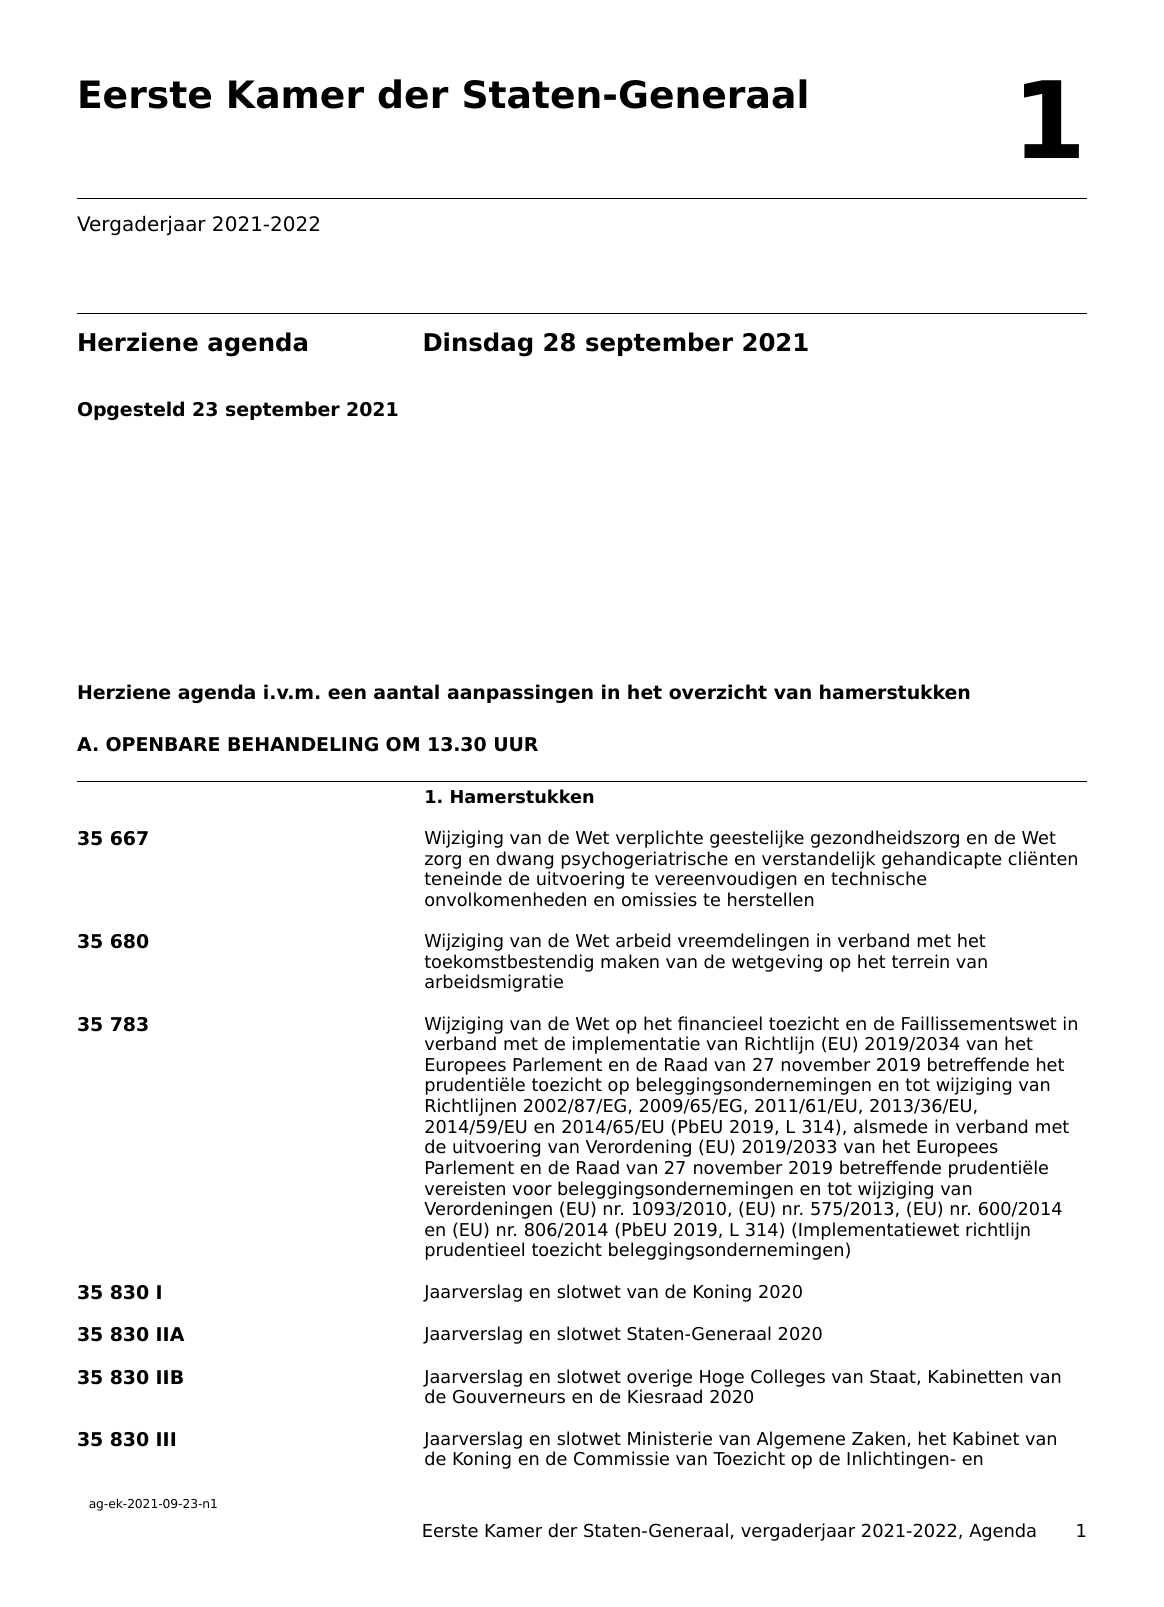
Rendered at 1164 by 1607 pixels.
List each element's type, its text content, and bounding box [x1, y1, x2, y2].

table_cell [401, 1367, 418, 1408]
table_cell [401, 1408, 418, 1429]
table_cell [401, 1304, 418, 1324]
table_cell [401, 828, 418, 910]
table_cell [418, 993, 1087, 1013]
table_cell Jaarverslag en slotwet overige Hoge Colleges van Staat, Kabinetten van de Gouverneurs en de Kiesraad 2020 [418, 1367, 1087, 1408]
table_cell [401, 1282, 418, 1303]
table_cell [401, 1261, 418, 1282]
table_header Eerste Kamer der Staten-Generaal [77, 59, 886, 198]
table_cell [418, 1408, 1087, 1429]
table_cell [77, 1346, 401, 1367]
text Opgesteld 23 september 2021 [77, 399, 1087, 421]
table_cell [77, 993, 401, 1013]
table_cell [401, 1014, 418, 1261]
table_cell 35 830 I [77, 1282, 401, 1303]
table_cell [401, 1429, 418, 1470]
table_cell [401, 931, 418, 993]
table_cell [401, 1324, 418, 1346]
table_cell [418, 807, 1087, 828]
table_cell 35 830 IIB [77, 1367, 401, 1408]
table_cell [401, 993, 418, 1013]
table_cell Vergaderjaar 2021-2022 [77, 199, 1087, 313]
table_cell [418, 1304, 1087, 1324]
table_cell 35 830 IIA [77, 1324, 401, 1346]
text Herziene agenda i.v.m. een aantal aanpassingen in het overzicht van hamerstukken [77, 682, 1087, 704]
table_cell [418, 1261, 1087, 1282]
table_cell 35 667 [77, 828, 401, 910]
table_cell [418, 1346, 1087, 1367]
table_cell Wijziging van de Wet op het financieel toezicht en de Faillissementswet in verband met de implementatie van Richtlijn (EU) 2019/2034 van het Europees Parlement en de Raad van 27 november 2019 betreffende het prudentiële toezicht op beleggingsondernemingen en tot wijziging van Richtlijnen 2002/87/EG, 2009/65/EG, 2011/61/EU, 2013/36/EU, 2014/59/EU en 2014/65/EU (PbEU 2019, L 314), alsmede in verband met de uitvoering van Verordening (EU) 2019/2033 van het Europees Parlement en de Raad van 27 november 2019 betreffende prudentiële vereisten voor beleggingsondernemingen en tot wijziging van Verordeningen (EU) nr. 1093/2010, (EU) nr. 575/2013, (EU) nr. 600/2014 en (EU) nr. 806/2014 (PbEU 2019, L 314) (Implementatiewet richtlijn prudentieel toezicht beleggingsondernemingen) [418, 1014, 1087, 1261]
table_cell Jaarverslag en slotwet van de Koning 2020 [418, 1282, 1087, 1303]
table_cell Jaarverslag en slotwet Ministerie van Algemene Zaken, het Kabinet van de Koning en de Commissie van Toezicht op de Inlichtingen- en [418, 1429, 1087, 1470]
table_cell [77, 807, 401, 828]
text ag-ek-2021-09-23-n1 [88, 1497, 323, 1511]
table_cell 35 830 III [77, 1429, 401, 1470]
table_cell [418, 910, 1087, 931]
table_cell [401, 1346, 418, 1367]
table_cell [77, 1408, 401, 1429]
table_header [401, 782, 418, 807]
table_cell [401, 910, 418, 931]
table_cell Herziene agenda [77, 314, 422, 357]
table_cell [77, 1304, 401, 1324]
table_header 1 [886, 59, 1087, 198]
table_cell 35 783 [77, 1014, 401, 1261]
table_cell Wijziging van de Wet verplichte geestelijke gezondheidszorg en de Wet zorg en dwang psychogeriatrische en verstandelijk gehandicapte cliënten teneinde de uitvoering te vereenvoudigen en technische onvolkomenheden en omissies te herstellen [418, 828, 1087, 910]
table_cell 35 680 [77, 931, 401, 993]
table_cell Jaarverslag en slotwet Staten-Generaal 2020 [418, 1324, 1087, 1346]
table_cell [77, 1261, 401, 1282]
table_cell [401, 807, 418, 828]
table_header [77, 782, 401, 807]
table_header 1. Hamerstukken [418, 782, 1087, 807]
table_cell Wijziging van de Wet arbeid vreemdelingen in verband met het toekomstbestendig maken van de wetgeving op het terrein van arbeidsmigratie [418, 931, 1087, 993]
table_cell [77, 910, 401, 931]
table_cell Dinsdag 28 september 2021 [422, 314, 1087, 357]
subtitle A. OPENBARE BEHANDELING OM 13.30 UUR [77, 734, 1087, 756]
